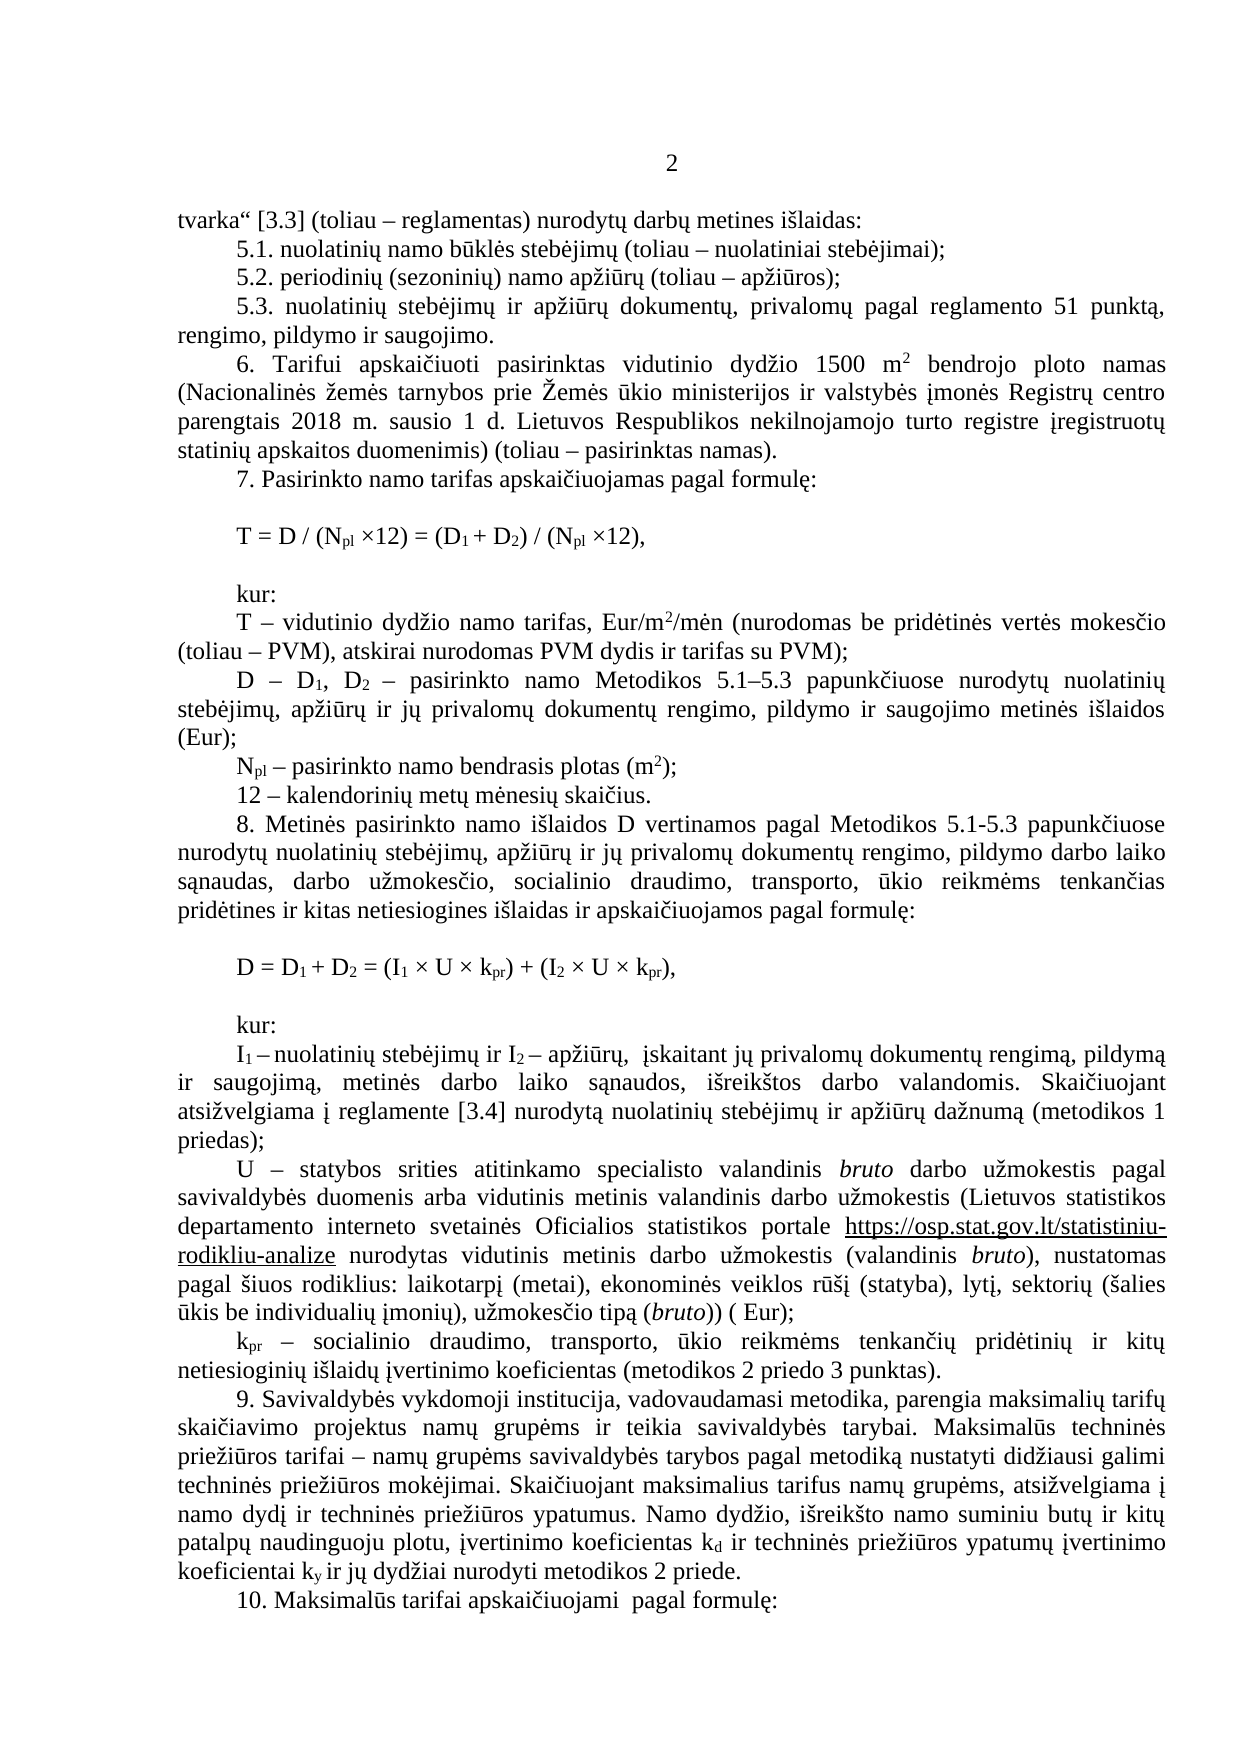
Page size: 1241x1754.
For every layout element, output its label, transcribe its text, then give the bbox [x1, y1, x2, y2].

text U – statybos srities atitinkamo specialisto valandinis bruto darbo užmokestis pagal savivaldybės duomenis arba vidutinis metinis valandinis darbo užmokestis (Lietuvos statistikos departamento interneto svetainės Oficialios statistikos portale https://osp.stat.gov.lt/statistiniu-rodikliu-analize nurodytas vidutinis metinis darbo užmokestis (valandinis bruto), nustatomas pagal šiuos rodiklius: laikotarpį (metai), ekonominės veiklos rūšį (statyba), lytį, sektorių (šalies ūkis be individualių įmonių), užmokesčio tipą (bruto)) ( Eur); [177, 1154, 1166, 1326]
text 7. Pasirinkto namo tarifas apskaičiuojamas pagal formulę: [177, 464, 1166, 492]
text T – vidutinio dydžio namo tarifas, Eur/m2/mėn (nurodomas be pridėtinės vertės mokesčio (toliau – PVM), atskirai nurodomas PVM dydis ir tarifas su PVM); [177, 607, 1166, 665]
text 10. Maksimalūs tarifai apskaičiuojami pagal formulę: [177, 1585, 1166, 1614]
text kpr – socialinio draudimo, transporto, ūkio reikmėms tenkančių pridėtinių ir kitų netiesioginių išlaidų įvertinimo koeficientas (metodikos 2 priedo 3 punktas). [177, 1326, 1166, 1384]
text tvarka“ [3.3] (toliau – reglamentas) nurodytų darbų metines išlaidas: [177, 205, 1166, 234]
text kur: [177, 1010, 1166, 1039]
text 9. Savivaldybės vykdomoji institucija, vadovaudamasi metodika, parengia maksimalių tarifų skaičiavimo projektus namų grupėms ir teikia savivaldybės tarybai. Maksimalūs techninės priežiūros tarifai – namų grupėms savivaldybės tarybos pagal metodiką nustatyti didžiausi galimi techninės priežiūros mokėjimai. Skaičiuojant maksimalius tarifus namų grupėms, atsižvelgiama į namo dydį ir techninės priežiūros ypatumus. Namo dydžio, išreikšto namo suminiu butų ir kitų patalpų naudinguoju plotu, įvertinimo koeficientas kd ir techninės priežiūros ypatumų įvertinimo koeficientai ky ir jų dydžiai nurodyti metodikos 2 priede. [177, 1384, 1166, 1585]
text kur: [177, 579, 1166, 607]
text I1 – nuolatinių stebėjimų ir I2 – apžiūrų, įskaitant jų privalomų dokumentų rengimą, pildymą ir saugojimą, metinės darbo laiko sąnaudos, išreikštos darbo valandomis. Skaičiuojant atsižvelgiama į reglamente [3.4] nurodytą nuolatinių stebėjimų ir apžiūrų dažnumą (metodikos 1 priedas); [177, 1039, 1166, 1154]
text D – D1, D2 – pasirinkto namo Metodikos 5.1–5.3 papunkčiuose nurodytų nuolatinių stebėjimų, apžiūrų ir jų privalomų dokumentų rengimo, pildymo ir saugojimo metinės išlaidos (Eur); [177, 665, 1166, 751]
text D = D1 + D2 = (I1 × U × kpr) + (I2 × U × kpr), [177, 952, 1166, 981]
text 5.2. periodinių (sezoninių) namo apžiūrų (toliau – apžiūros); [177, 262, 1166, 291]
text 8. Metinės pasirinkto namo išlaidos D vertinamos pagal Metodikos 5.1-5.3 papunkčiuose nurodytų nuolatinių stebėjimų, apžiūrų ir jų privalomų dokumentų rengimo, pildymo darbo laiko sąnaudas, darbo užmokesčio, socialinio draudimo, transporto, ūkio reikmėms tenkančias pridėtines ir kitas netiesiogines išlaidas ir apskaičiuojamos pagal formulę: [177, 809, 1166, 924]
text 6. Tarifui apskaičiuoti pasirinktas vidutinio dydžio 1500 m2 bendrojo ploto namas (Nacionalinės žemės tarnybos prie Žemės ūkio ministerijos ir valstybės įmonės Registrų centro parengtais 2018 m. sausio 1 d. Lietuvos Respublikos nekilnojamojo turto registre įregistruotų statinių apskaitos duomenimis) (toliau – pasirinktas namas). [177, 349, 1166, 464]
text 12 – kalendorinių metų mėnesių skaičius. [236, 780, 1166, 809]
text 5.1. nuolatinių namo būklės stebėjimų (toliau – nuolatiniai stebėjimai); [177, 234, 1166, 262]
text Npl – pasirinkto namo bendrasis plotas (m2); [177, 751, 1166, 780]
text 5.3. nuolatinių stebėjimų ir apžiūrų dokumentų, privalomų pagal reglamento 51 punktą, rengimo, pildymo ir saugojimo. [177, 291, 1166, 349]
text T = D / (Npl ×12) = (D1 + D2) / (Npl ×12), [177, 521, 1166, 550]
